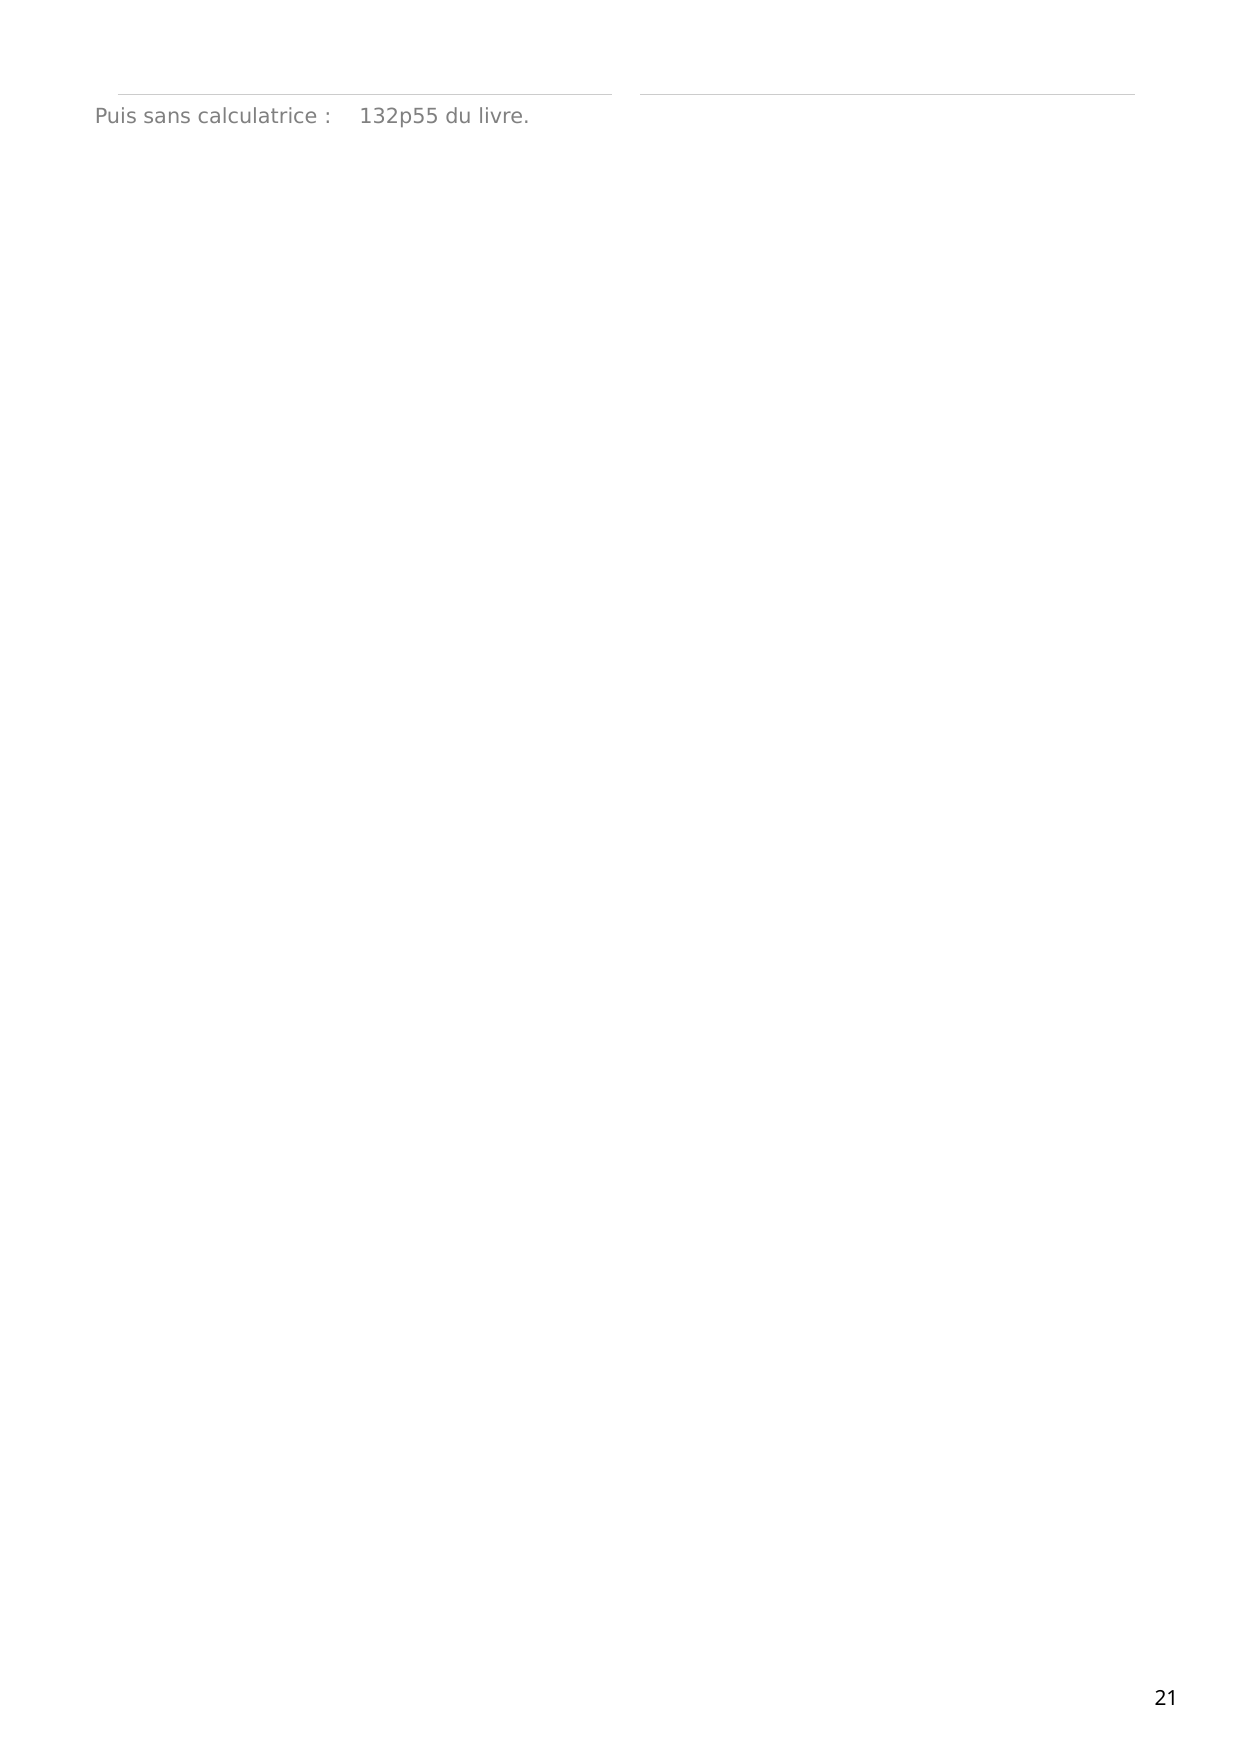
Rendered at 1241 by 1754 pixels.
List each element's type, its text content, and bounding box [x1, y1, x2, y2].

table_cell [629, 59, 1152, 104]
table_cell [106, 59, 629, 104]
text Puis sans calculatrice : 132p55 du livre. [77, 104, 1152, 129]
table_cell [59, 59, 106, 104]
text 21 [1152, 1683, 1181, 1711]
